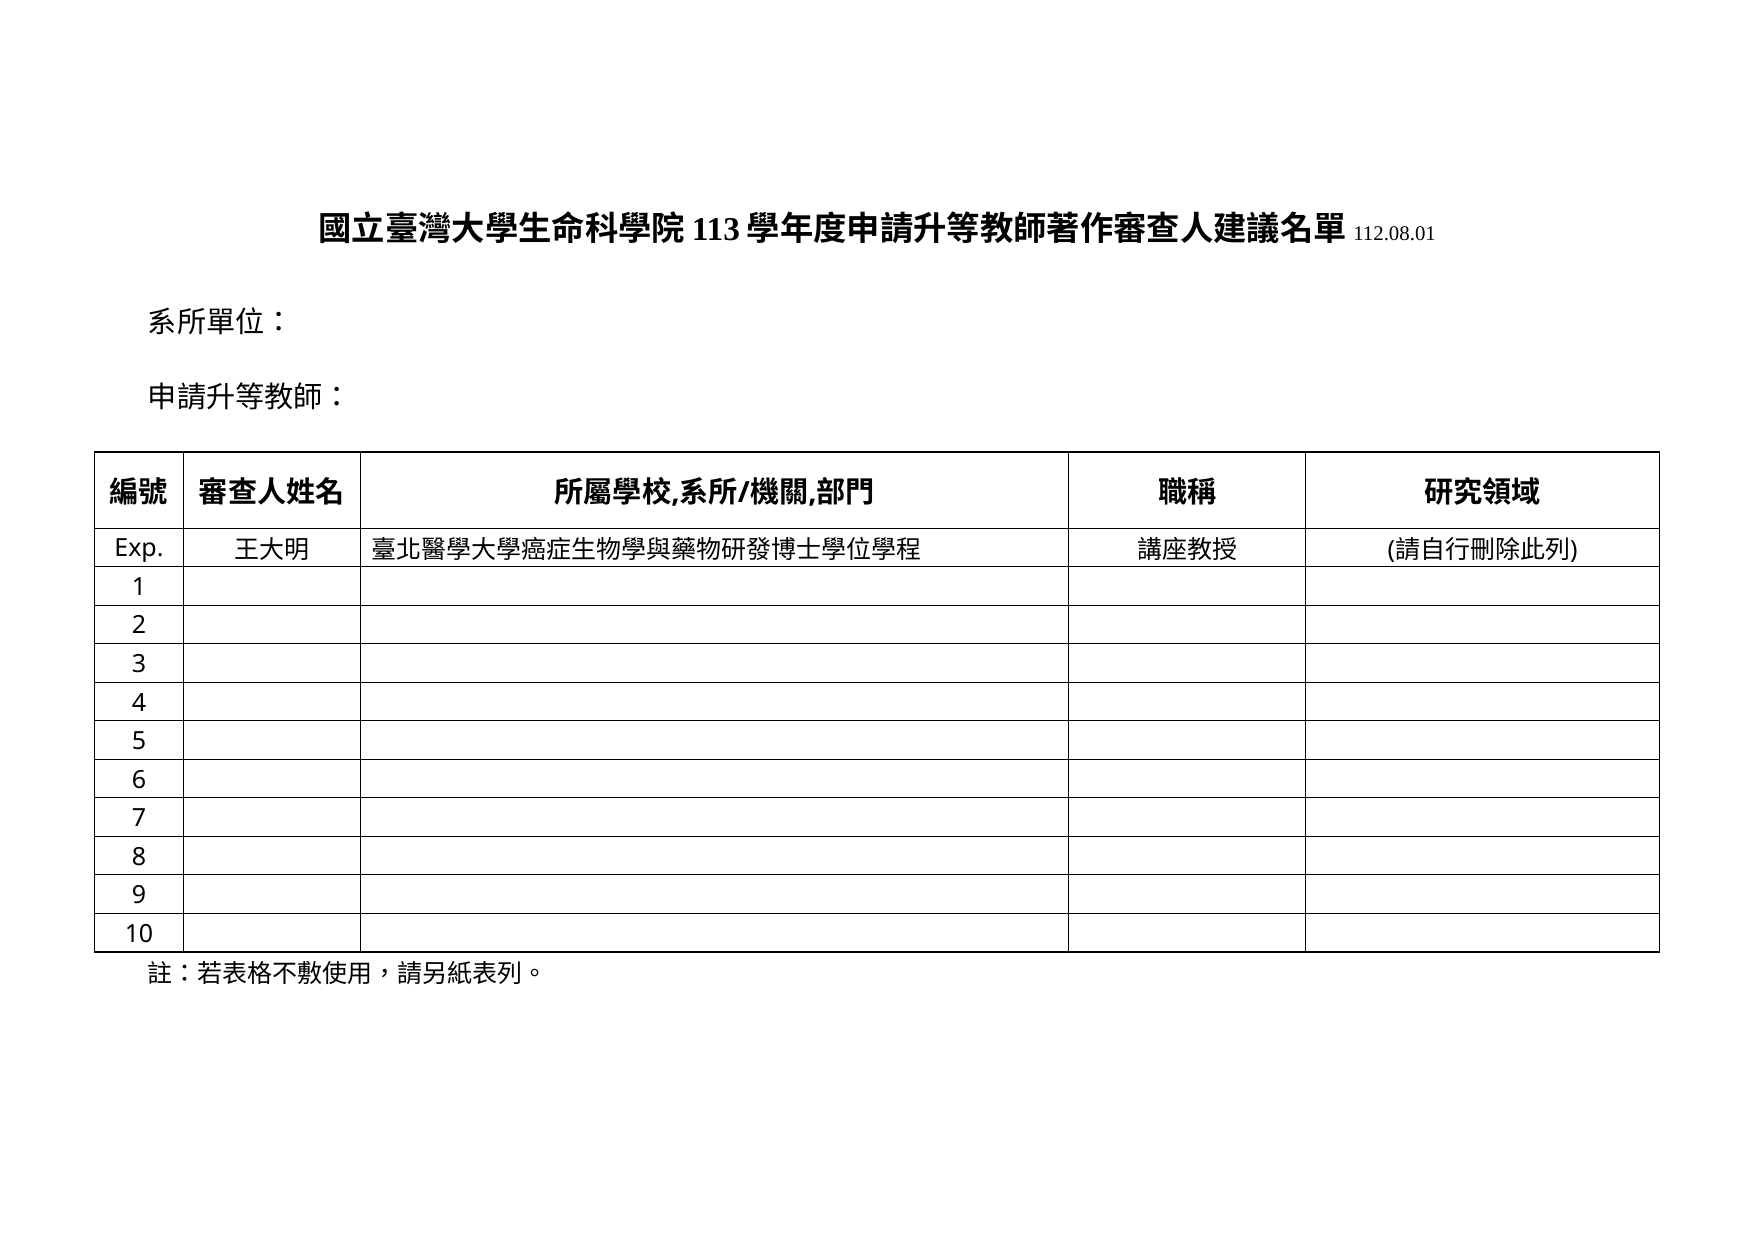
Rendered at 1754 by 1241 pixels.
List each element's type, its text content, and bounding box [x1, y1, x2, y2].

table_cell 5 [95, 721, 183, 759]
table_cell [361, 721, 1068, 759]
table_cell [361, 683, 1068, 720]
table_cell [184, 683, 360, 720]
table_cell [1069, 683, 1305, 720]
table_cell 3 [95, 644, 183, 682]
table_cell [1306, 798, 1659, 836]
table_cell [1069, 644, 1305, 682]
table_header 職稱 [1069, 453, 1305, 527]
table_cell 臺北醫學大學癌症生物學與藥物研發博士學位學程 [361, 529, 1068, 566]
table_cell [1069, 760, 1305, 797]
table_cell [184, 914, 360, 951]
table_header 審查人姓名 [184, 453, 360, 527]
table_cell 6 [95, 760, 183, 797]
table_cell [184, 721, 360, 759]
table_cell [361, 606, 1068, 643]
text 國立臺灣大學生命科學院113學年度申請升等教師著作審查人建議名單112.08.01 [148, 189, 1606, 264]
table_cell 1 [95, 567, 183, 604]
table_cell [1069, 875, 1305, 913]
table_cell Exp. [95, 529, 183, 566]
table_cell [1069, 914, 1305, 951]
table_cell [184, 567, 360, 604]
table_cell 2 [95, 606, 183, 643]
table_header 所屬學校,系所/機關,部門 [361, 453, 1068, 527]
table_cell [361, 837, 1068, 874]
table_cell 10 [95, 914, 183, 951]
table_cell [1306, 644, 1659, 682]
table_header 研究領域 [1306, 453, 1659, 527]
table_cell 王大明 [184, 529, 360, 566]
table_cell [361, 798, 1068, 836]
table_cell [184, 875, 360, 913]
table_cell 9 [95, 875, 183, 913]
table_cell [1306, 683, 1659, 720]
table_cell [361, 567, 1068, 604]
table_cell [1306, 875, 1659, 913]
table_cell [1069, 567, 1305, 604]
table_cell [184, 837, 360, 874]
table_cell [1069, 606, 1305, 643]
table_cell [361, 644, 1068, 682]
table_header 編號 [95, 453, 183, 527]
table_cell [184, 606, 360, 643]
table_cell [1306, 914, 1659, 951]
table_cell 7 [95, 798, 183, 836]
table_cell [1069, 798, 1305, 836]
table_cell [1069, 837, 1305, 874]
table_cell [361, 760, 1068, 797]
table_cell 8 [95, 837, 183, 874]
table_cell [184, 760, 360, 797]
table_cell [1069, 721, 1305, 759]
table_cell 講座教授 [1069, 529, 1305, 566]
text 申請升等教師： [148, 358, 1606, 433]
table_cell [184, 798, 360, 836]
table_cell [1306, 721, 1659, 759]
table_cell 4 [95, 683, 183, 720]
table_cell [361, 875, 1068, 913]
table_cell [1306, 606, 1659, 643]
table_cell [361, 914, 1068, 951]
text 註：若表格不敷使用，請另紙表列。 [148, 953, 1606, 990]
text 系所單位： [148, 283, 1606, 358]
table_cell [184, 644, 360, 682]
table_cell [1306, 760, 1659, 797]
table_cell [1306, 837, 1659, 874]
table_cell [1306, 567, 1659, 604]
table_cell (請自行刪除此列) [1306, 529, 1659, 566]
